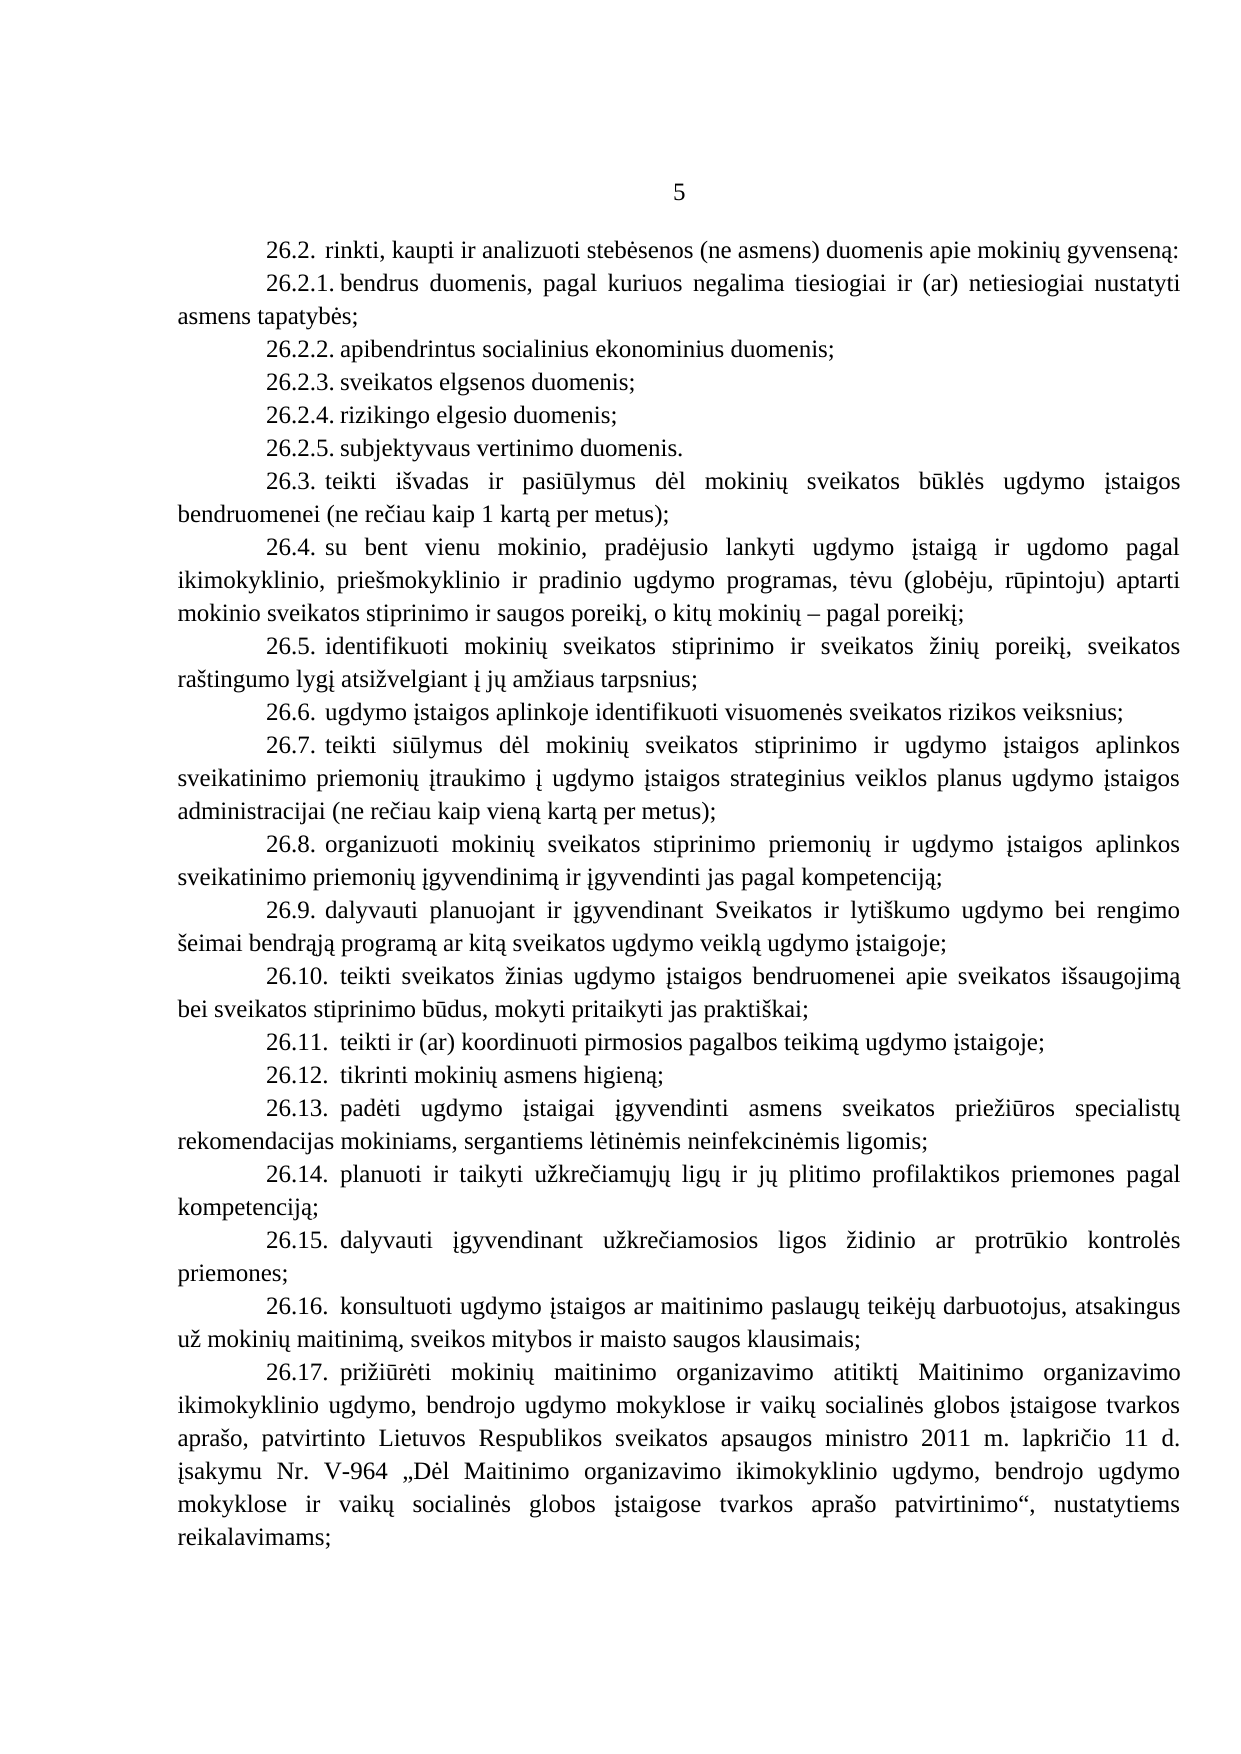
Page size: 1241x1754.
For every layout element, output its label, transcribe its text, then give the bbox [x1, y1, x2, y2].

text 26.15. dalyvauti įgyvendinant užkrečiamosios ligos židinio ar protrūkio kontrolės priemones; [177, 1225, 1181, 1287]
text 26.14. planuoti ir taikyti užkrečiamųjų ligų ir jų plitimo profilaktikos priemones pagal kompetenciją; [177, 1159, 1181, 1221]
text 26.4. su bent vienu mokinio, pradėjusio lankyti ugdymo įstaigą ir ugdomo pagal ikimokyklinio, priešmokyklinio ir pradinio ugdymo programas, tėvu (globėju, rūpintoju) aptarti mokinio sveikatos stiprinimo ir saugos poreikį, o kitų mokinių – pagal poreikį; [177, 532, 1181, 627]
text 26.16. konsultuoti ugdymo įstaigos ar maitinimo paslaugų teikėjų darbuotojus, atsakingus už mokinių maitinimą, sveikos mitybos ir maisto saugos klausimais; [177, 1291, 1181, 1353]
text 26.5. identifikuoti mokinių sveikatos stiprinimo ir sveikatos žinių poreikį, sveikatos raštingumo lygį atsižvelgiant į jų amžiaus tarpsnius; [177, 631, 1181, 693]
text 26.2.4. rizikingo elgesio duomenis; [177, 400, 1181, 428]
text 26.11. teikti ir (ar) koordinuoti pirmosios pagalbos teikimą ugdymo įstaigoje; [177, 1027, 1181, 1056]
text 26.2. rinkti, kaupti ir analizuoti stebėsenos (ne asmens) duomenis apie mokinių gyvenseną: [177, 235, 1181, 263]
text 26.2.2. apibendrintus socialinius ekonominius duomenis; [177, 334, 1181, 362]
text 26.13. padėti ugdymo įstaigai įgyvendinti asmens sveikatos priežiūros specialistų rekomendacijas mokiniams, sergantiems lėtinėmis neinfekcinėmis ligomis; [177, 1093, 1181, 1155]
text 26.3. teikti išvadas ir pasiūlymus dėl mokinių sveikatos būklės ugdymo įstaigos bendruomenei (ne rečiau kaip 1 kartą per metus); [177, 466, 1181, 528]
text 26.2.1. bendrus duomenis, pagal kuriuos negalima tiesiogiai ir (ar) netiesiogiai nustatyti asmens tapatybės; [177, 268, 1181, 329]
text 26.6. ugdymo įstaigos aplinkoje identifikuoti visuomenės sveikatos rizikos veiksnius; [177, 697, 1181, 726]
text 26.7. teikti siūlymus dėl mokinių sveikatos stiprinimo ir ugdymo įstaigos aplinkos sveikatinimo priemonių įtraukimo į ugdymo įstaigos strateginius veiklos planus ugdymo įstaigos administracijai (ne rečiau kaip vieną kartą per metus); [177, 730, 1181, 825]
text 26.2.5. subjektyvaus vertinimo duomenis. [177, 433, 1181, 462]
text 26.2.3. sveikatos elgsenos duomenis; [177, 367, 1181, 396]
text 26.9. dalyvauti planuojant ir įgyvendinant Sveikatos ir lytiškumo ugdymo bei rengimo šeimai bendrąją programą ar kitą sveikatos ugdymo veiklą ugdymo įstaigoje; [177, 895, 1181, 957]
text 26.17. prižiūrėti mokinių maitinimo organizavimo atitiktį Maitinimo organizavimo ikimokyklinio ugdymo, bendrojo ugdymo mokyklose ir vaikų socialinės globos įstaigose tvarkos aprašo, patvirtinto Lietuvos Respublikos sveikatos apsaugos ministro 2011 m. lapkričio 11 d. įsakymu Nr. V-964 „Dėl Maitinimo organizavimo ikimokyklinio ugdymo, bendrojo ugdymo mokyklose ir vaikų socialinės globos įstaigose tvarkos aprašo patvirtinimo“, nustatytiems reikalavimams; [177, 1357, 1181, 1551]
text 26.12. tikrinti mokinių asmens higieną; [177, 1060, 1181, 1089]
text 26.8. organizuoti mokinių sveikatos stiprinimo priemonių ir ugdymo įstaigos aplinkos sveikatinimo priemonių įgyvendinimą ir įgyvendinti jas pagal kompetenciją; [177, 829, 1181, 891]
text 26.10. teikti sveikatos žinias ugdymo įstaigos bendruomenei apie sveikatos išsaugojimą bei sveikatos stiprinimo būdus, mokyti pritaikyti jas praktiškai; [177, 961, 1181, 1023]
